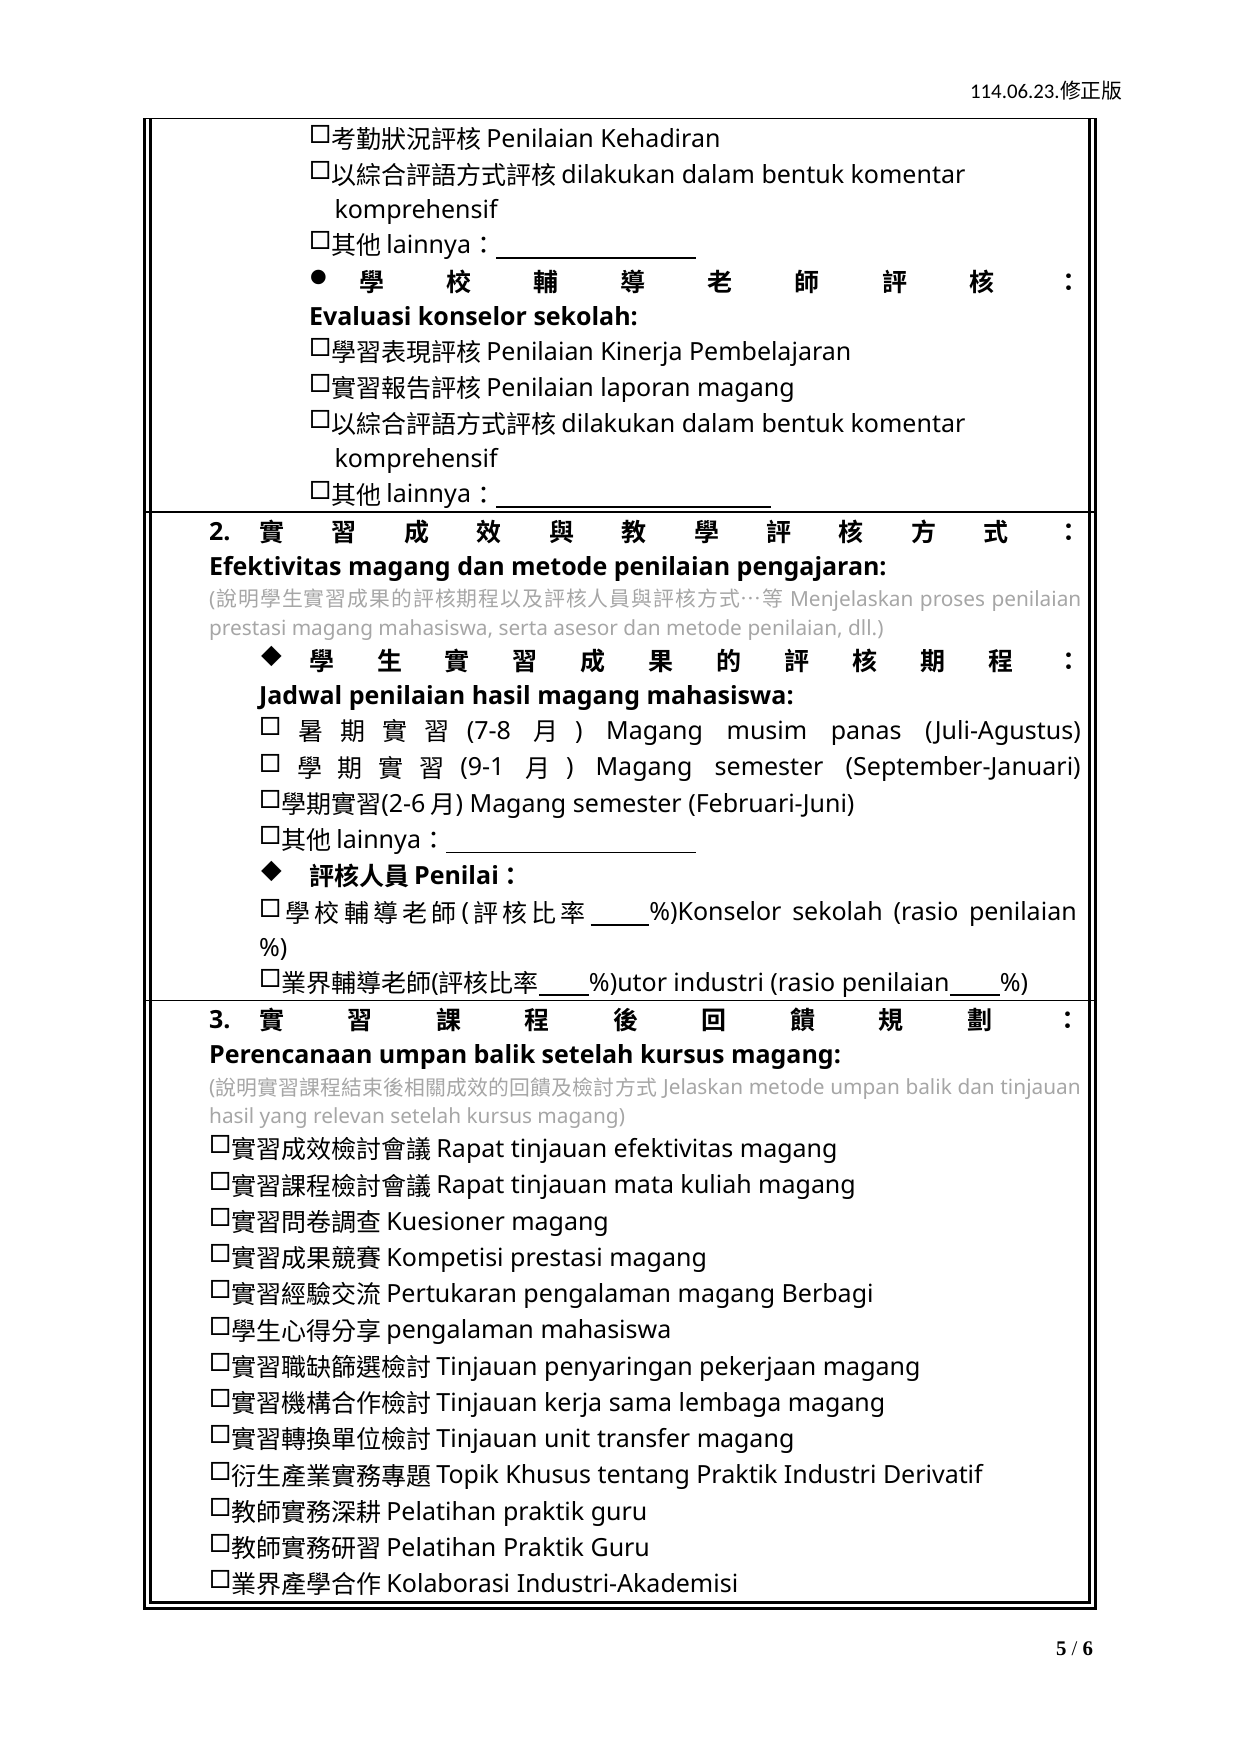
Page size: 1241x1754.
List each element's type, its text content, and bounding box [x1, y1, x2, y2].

table_cell 實習成效與教學評核方式： Efektivitas magang dan metode penilaian pengajaran: (說明學生實習成果的評核期程以及評核人員與評核方式…等Menjelaskan proses penilaian prestasi magang mahasiswa, serta asesor dan metode penilaian, dll.) 學生實習成果的評核期程： Jadwal penilaian hasil magang mahasiswa: 暑期實習(7-8月) Magang musim panas (Juli-Agustus) 學期實習(9-1月) Magang semester (September-Januari) 學期實習(2-6月) Magang semester (Februari-Juni) 其他lainnya： 評核人員Penilai： 學校輔導老師(評核比率 %)Konselor sekolah (rasio penilaian %) 業界輔導老師(評核比率 %)utor industri (rasio penilaian %) [152, 513, 1088, 999]
table_cell 考勤狀況評核Penilaian Kehadiran 以綜合評語方式評核dilakukan dalam bentuk komentar komprehensif 其他lainnya： 學校輔導老師評核： Evaluasi konselor sekolah: 學習表現評核Penilaian Kinerja Pembelajaran 實習報告評核Penilaian laporan magang 以綜合評語方式評核dilakukan dalam bentuk komentar komprehensif 其他lainnya： [152, 119, 1088, 511]
table_cell 實習課程後回饋規劃： Perencanaan umpan balik setelah kursus magang: (說明實習課程結束後相關成效的回饋及檢討方式Jelaskan metode umpan balik dan tinjauan hasil yang relevan setelah kursus magang) 實習成效檢討會議Rapat tinjauan efektivitas magang 實習課程檢討會議Rapat tinjauan mata kuliah magang 實習問卷調查Kuesioner magang 實習成果競賽Kompetisi prestasi magang 實習經驗交流Pertukaran pengalaman magang Berbagi 學生心得分享pengalaman mahasiswa 實習職缺篩選檢討Tinjauan penyaringan pekerjaan magang 實習機構合作檢討Tinjauan kerja sama lembaga magang 實習轉換單位檢討Tinjauan unit transfer magang 衍生產業實務專題Topik Khusus tentang Praktik Industri Derivatif 教師實務深耕Pelatihan praktik guru 教師實務研習Pelatihan Praktik Guru 業界產學合作Kolaborasi Industri-Akademisi [152, 1001, 1088, 1601]
